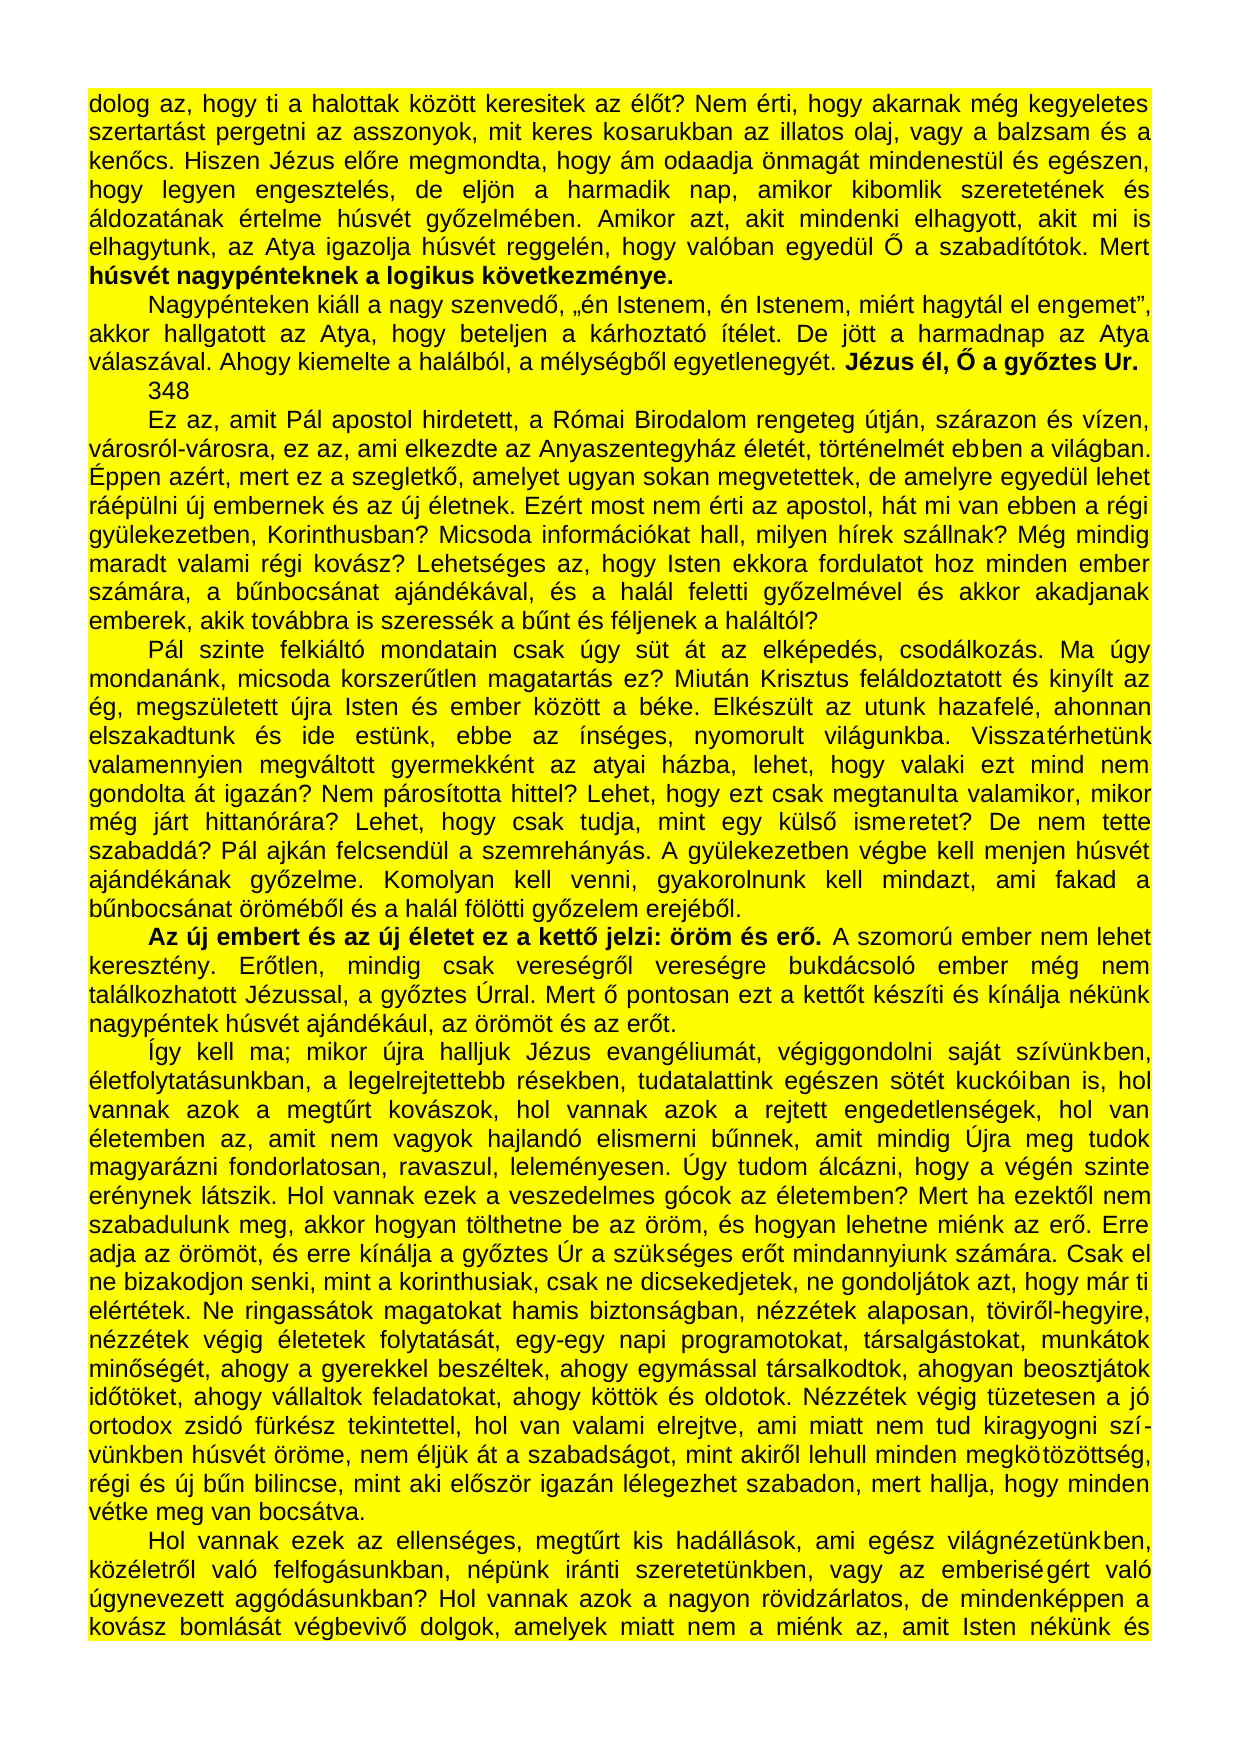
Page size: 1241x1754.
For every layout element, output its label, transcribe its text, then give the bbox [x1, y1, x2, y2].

text Hol vannak ezek az ellenséges, megtűrt kis hadállások, ami egész világnézetünk­ben, közéletről való felfogásunkban, népünk iránti szeretetünkben, vagy az emberisé­gért való úgynevezett aggódásunkban? Hol vannak azok a nagyon rövidzárlatos, de mindenképpen a kovász bomlását végbevivő dolgok, amelyek miatt nem a miénk az, amit Isten nékünk és [88, 1526, 1152, 1641]
text Nagypénteken kiáll a nagy szenvedő, „én Istenem, én Istenem, miért hagytál el en­gemet”, akkor hallgatott az Atya, hogy beteljen a kárhoztató ítélet. De jött a harmadnap az Atya válaszával. Ahogy kiemelte a halálból, a mélységből egyetlenegyét. Jézus él, Ő a győztes Ur. [88, 290, 1152, 376]
text Pál szinte felkiáltó mondatain csak úgy süt át az elképedés, csodálkozás. Ma úgy mondanánk, micsoda korszerűtlen magatartás ez? Miután Krisztus feláldoztatott és kinyílt az ég, megszületett újra Isten és ember között a béke. Elkészült az utunk haza­felé, ahonnan elszakadtunk és ide estünk, ebbe az ínséges, nyomorult világunkba. Vissza­térhetünk valamennyien megváltott gyermekként az atyai házba, lehet, hogy valaki ezt mind nem gondolta át igazán? Nem párosította hittel? Lehet, hogy ezt csak megtanul­ta valamikor, mikor még járt hittanórára? Lehet, hogy csak tudja, mint egy külső isme­retet? De nem tette szabaddá? Pál ajkán felcsendül a szemrehányás. A gyülekezetben végbe kell menjen húsvét ajándékának győzelme. Komolyan kell venni, gyakorolnunk kell mindazt, ami fakad a bűnbocsánat öröméből és a halál fölötti győzelem erejéből. [88, 635, 1152, 922]
text Ez az, amit Pál apostol hirdetett, a Római Birodalom rengeteg útján, szárazon és vízen, városról-városra, ez az, ami elkezdte az Anyaszentegyház életét, történelmét eb­ben a világban. Éppen azért, mert ez a szegletkő, amelyet ugyan sokan megvetettek, de amelyre egyedül lehet ráépülni új embernek és az új életnek. Ezért most nem érti az apostol, hát mi van ebben a régi gyülekezetben, Korinthusban? Micsoda információkat hall, milyen hírek szállnak? Még mindig maradt valami régi kovász? Lehetséges az, hogy Isten ekkora fordulatot hoz minden ember számára, a bűnbocsánat ajándékával, és a halál feletti győzelmével és akkor akadjanak emberek, akik továbbra is szeressék a bűnt és féljenek a haláltól? [88, 405, 1152, 635]
text Így kell ma; mikor újra halljuk Jézus evangéliumát, végiggondolni saját szívünk­ben, életfolytatásunkban, a legelrejtettebb résekben, tudatalattink egészen sötét kuckói­ban is, hol vannak azok a megtűrt kovászok, hol vannak azok a rejtett engedetlenségek, hol van életemben az, amit nem vagyok hajlandó elismerni bűnnek, amit mindig Újra meg tudok magyarázni fondorlatosan, ravaszul, leleményesen. Úgy tudom álcázni, hogy a végén szinte erénynek látszik. Hol vannak ezek a veszedelmes gócok az életem­ben? Mert ha ezektől nem szabadulunk meg, akkor hogyan tölthetne be az öröm, és hogyan lehetne miénk az erő. Erre adja az örömöt, és erre kínálja a győztes Úr a szük­séges erőt mindannyiunk számára. Csak el ne bizakodjon senki, mint a korinthusiak, csak ne dicsekedjetek, ne gondoljátok azt, hogy már ti elértétek. Ne ringassátok maga­tokat hamis biztonságban, nézzétek alaposan, töviről-hegyire, nézzétek végig életetek folytatását, egy-egy napi programotokat, társalgástokat, munkátok minőségét, ahogy a gyerekkel beszéltek, ahogy egymással társalkodtok, ahogyan beosztjátok időtöket, ahogy vállaltok feladatokat, ahogy köttök és oldotok. Nézzétek végig tüzetesen a jó ortodox zsidó fürkész tekintettel, hol van valami elrejtve, ami miatt nem tud kiragyogni szí­vünkben húsvét öröme, nem éljük át a szabadságot, mint akiről lehull minden megkö­tözöttség, régi és új bűn bilincse, mint aki először igazán lélegezhet szabadon, mert hallja, hogy minden vétke meg van bocsátva. [88, 1037, 1152, 1526]
text Az új embert és az új életet ez a kettő jelzi: öröm és erő. A szomorú ember nem lehet keresztény. Erőtlen, mindig csak vereségről vereségre bukdácsoló ember még nem találkozhatott Jézussal, a győztes Úrral. Mert ő pontosan ezt a kettőt készíti és kínálja nékünk nagypéntek húsvét ajándékául, az örömöt és az erőt. [88, 922, 1152, 1037]
text 348 [88, 376, 1152, 405]
text dolog az, hogy ti a halottak között keresitek az élőt? Nem érti, hogy akarnak még kegyeletes szertartást pergetni az asszonyok, mit keres ko­sarukban az illatos olaj, vagy a balzsam és a kenőcs. Hiszen Jézus előre megmondta, hogy ám odaadja önmagát mindenestül és egészen, hogy legyen engesztelés, de eljön a harmadik nap, amikor kibomlik szeretetének és áldozatának értelme húsvét győzelmé­ben. Amikor azt, akit mindenki elhagyott, akit mi is elhagytunk, az Atya igazolja húsvét reggelén, hogy valóban egyedül Ő a szabadítótok. Mert húsvét nagypénteknek a lo­gikus következménye. [88, 88, 1152, 290]
